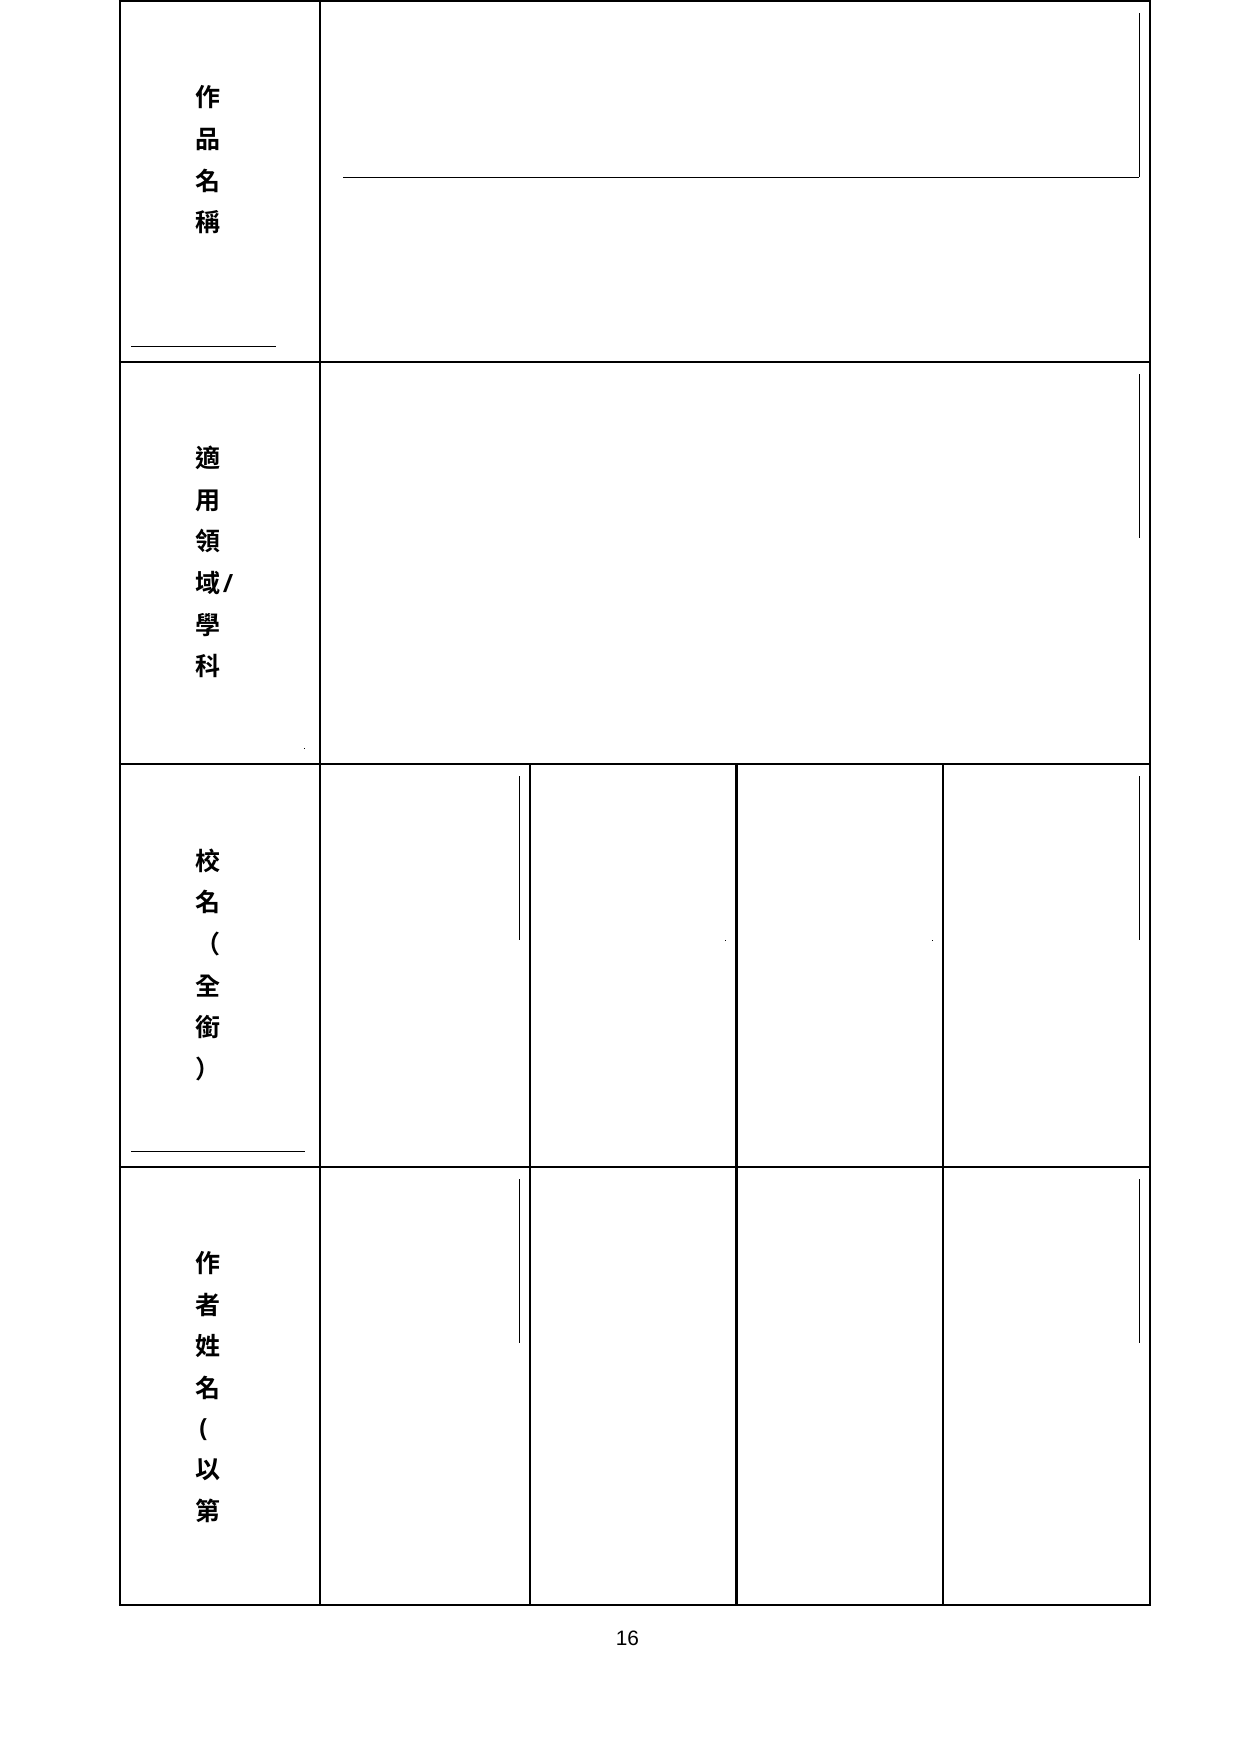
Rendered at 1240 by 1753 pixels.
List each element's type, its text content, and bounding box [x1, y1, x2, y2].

table_cell [321, 765, 529, 1166]
table_cell [738, 1168, 942, 1603]
table_cell 適用領域/學科 [121, 363, 319, 763]
table_cell 作者姓名 (以第 [121, 1168, 319, 1603]
table_cell [944, 765, 1149, 1166]
table_cell [531, 765, 735, 1166]
table_cell [531, 1168, 735, 1603]
table_cell [321, 1168, 529, 1603]
table_cell 校名（全銜） [121, 765, 319, 1166]
table_cell 作品名稱 [121, 2, 319, 361]
table_cell [738, 765, 942, 1166]
table_cell [321, 363, 1149, 763]
table_cell [944, 1168, 1149, 1603]
table_cell [321, 2, 1149, 361]
